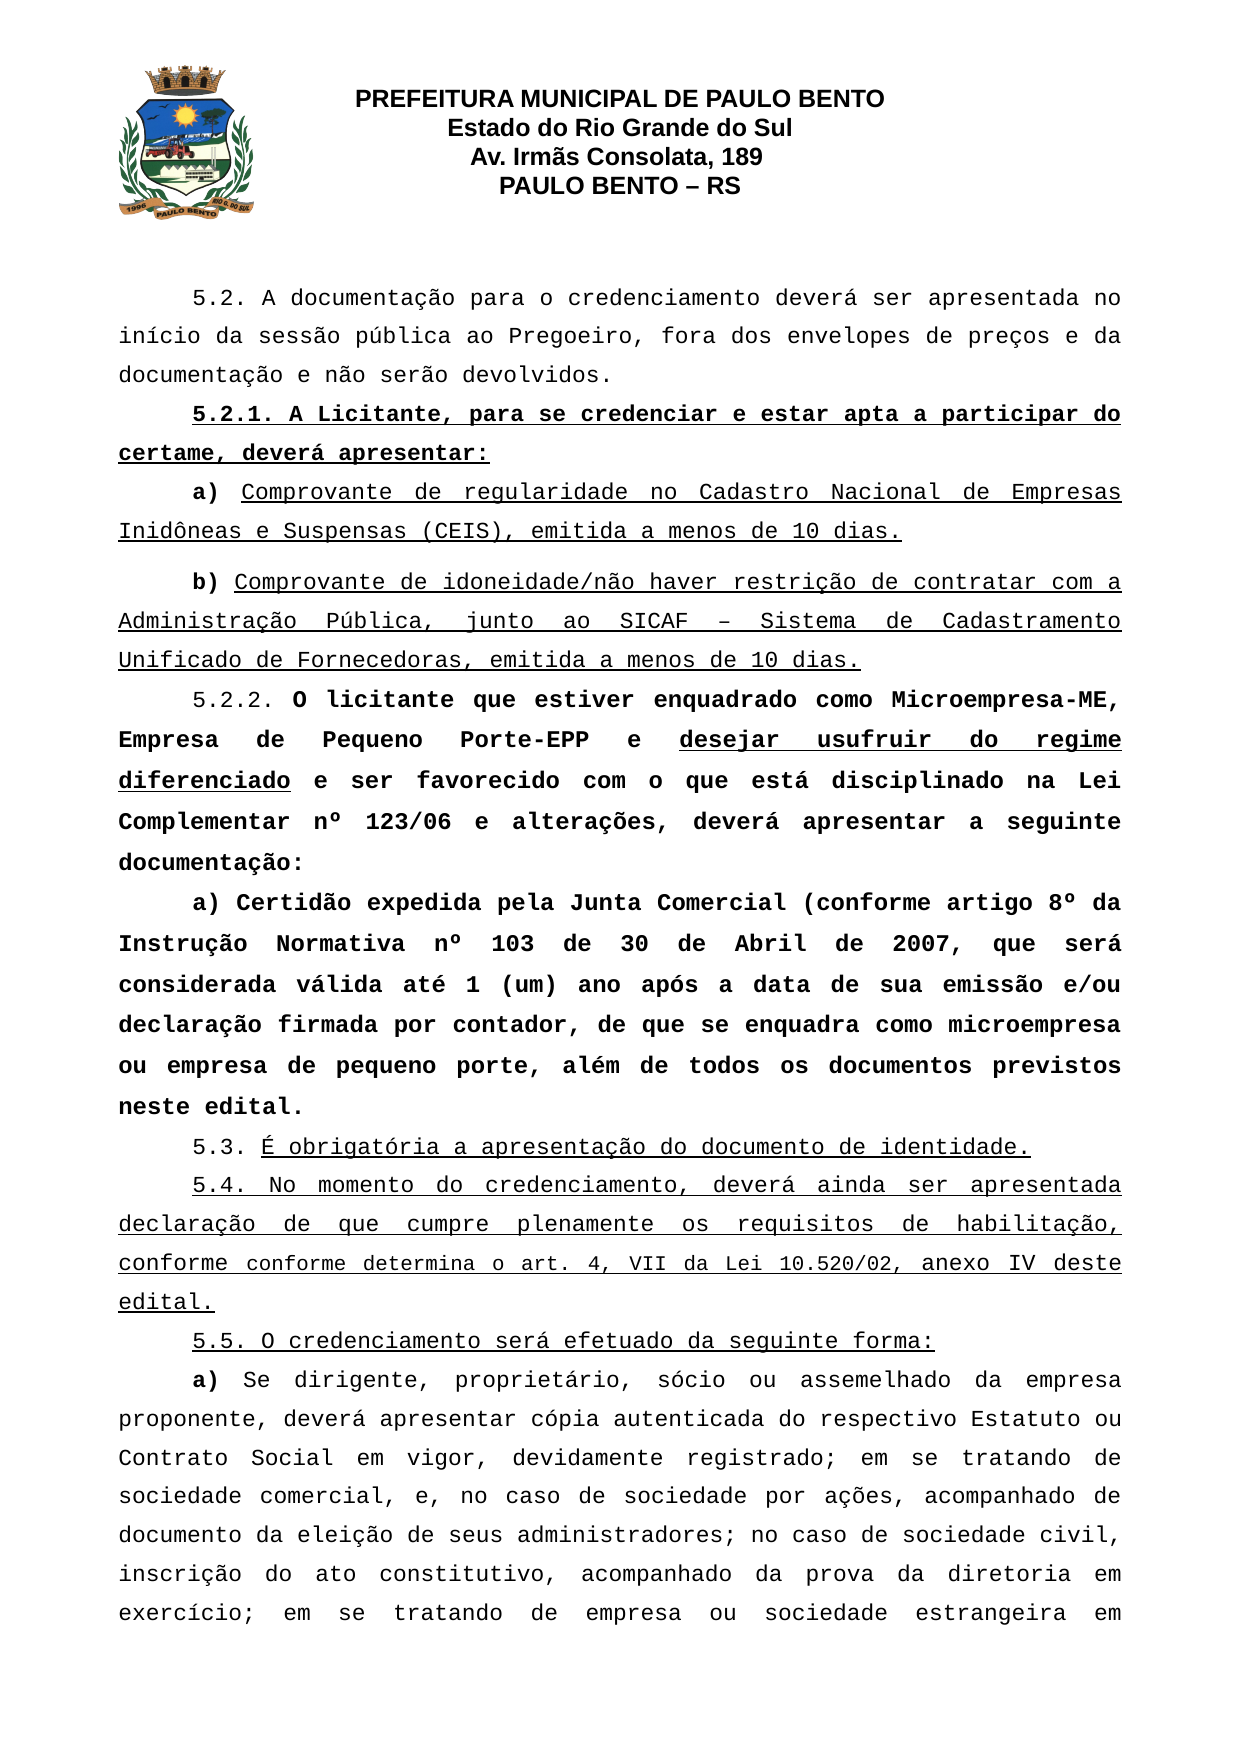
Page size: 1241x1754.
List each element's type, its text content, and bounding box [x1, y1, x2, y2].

text 5.5. O credenciamento será efetuado da seguinte forma: [118, 1329, 1122, 1355]
text conforme conforme determina o art. 4, VII da Lei 10.520/02, anexo IV deste [118, 1235, 1122, 1273]
text edital. [118, 1274, 1122, 1316]
text b) Comprovante de idoneidade/não haver restrição de contratar com a Administração Pública, junto ao SICAF – Sistema de Cadastramento [118, 570, 1122, 630]
text Unificado de Fornecedoras, emitida a menos de 10 dias. [118, 632, 1122, 674]
text 5.4. No momento do credenciamento, deverá ainda ser apresentada declaração de que cumpre plenamente os requisitos de habilitação, [118, 1174, 1122, 1234]
text 5.3. É obrigatória a apresentação do documento de identidade. [118, 1135, 1122, 1161]
text 5.2.1. A Licitante, para se credenciar e estar apta a participar do certame, deverá apresentar: [118, 402, 1122, 467]
text a) Se dirigente, proprietário, sócio ou assemelhado da empresa proponente, deverá apresentar cópia autenticada do respectivo Estatuto ou Contrato Social em vigor, devidamente registrado; em se tratando de sociedade comercial, e, no caso de sociedade por ações, acompanhado de documento da eleição de seus administradores; no caso de sociedade civil, inscrição do ato constitutivo, acompanhado da prova da diretoria em exercício; em se tratando de empresa ou sociedade estrangeira em [118, 1368, 1122, 1627]
text a) Certidão expedida pela Junta Comercial (conforme artigo 8º da Instrução Normativa nº 103 de 30 de Abril de 2007, que será considerada válida até 1 (um) ano após a data de sua emissão e/ou declaração firmada por contador, de que se enquadra como microempresa ou empresa de pequeno porte, além de todos os documentos previstos neste edital. [118, 891, 1122, 1121]
text 5.2.2. O licitante que estiver enquadrado como Microempresa-ME, Empresa de Pequeno Porte-EPP e desejar usufruir do regime diferenciado e ser favorecido com o que está disciplinado na Lei Complementar nº 123/06 e alterações, deverá apresentar a seguinte documentação: [118, 687, 1122, 877]
text 5.2. A documentação para o credenciamento deverá ser apresentada no início da sessão pública ao Pregoeiro, fora dos envelopes de preços e da documentação e não serão devolvidos. [118, 286, 1122, 389]
text a) Comprovante de regularidade no Cadastro Nacional de Empresas Inidôneas e Suspensas (CEIS), emitida a menos de 10 dias. [118, 480, 1122, 545]
picture [118, 65, 254, 220]
